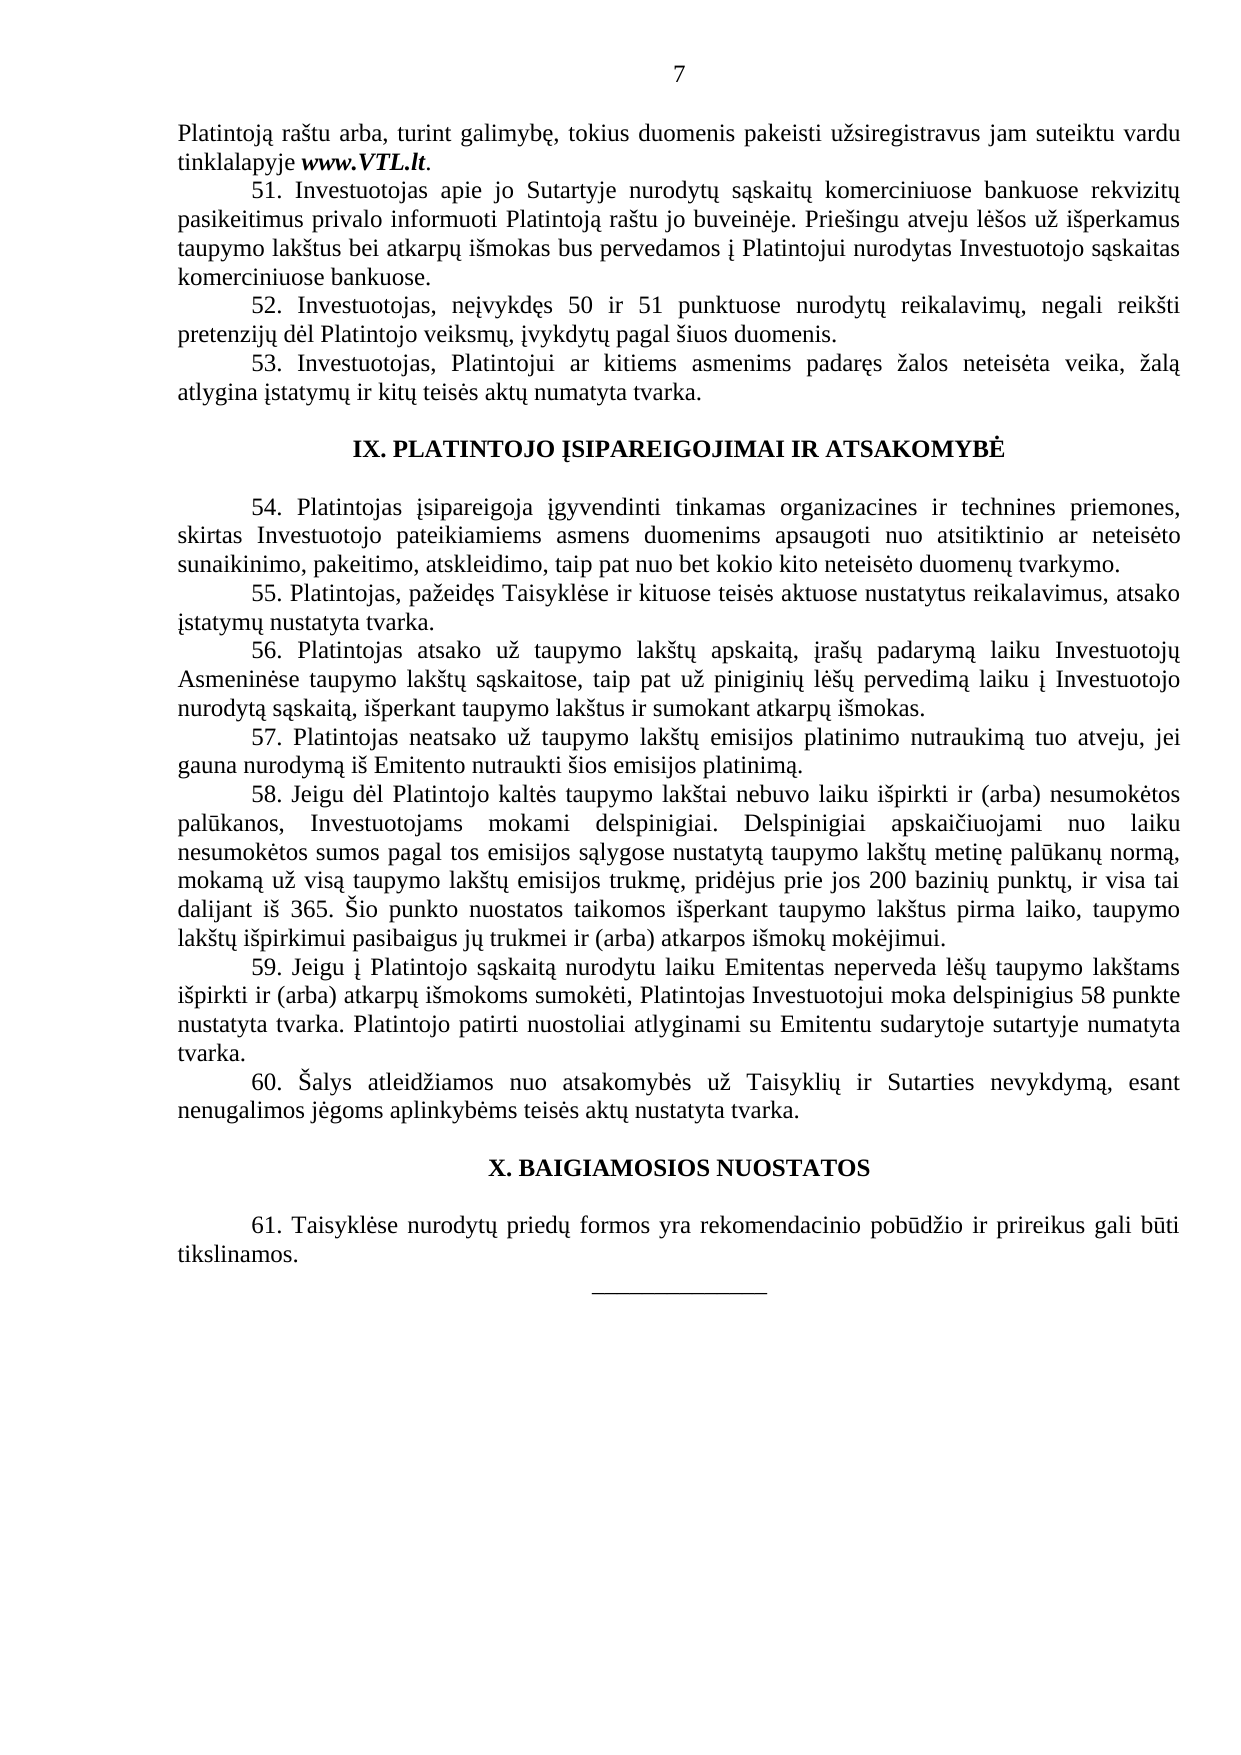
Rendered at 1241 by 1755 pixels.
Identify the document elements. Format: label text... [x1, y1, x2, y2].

text 54. Platintojas įsipareigoja įgyvendinti tinkamas organizacines ir technines priemones, skirtas Investuotojo pateikiamiems asmens duomenims apsaugoti nuo atsitiktinio ar neteisėto sunaikinimo, pakeitimo, atskleidimo, taip pat nuo bet kokio kito neteisėto duomenų tvarkymo. [177, 492, 1181, 578]
text 56. Platintojas atsako už taupymo lakštų apskaitą, įrašų padarymą laiku Investuotojų Asmeninėse taupymo lakštų sąskaitose, taip pat už piniginių lėšų pervedimą laiku į Investuotojo nurodytą sąskaitą, išperkant taupymo lakštus ir sumokant atkarpų išmokas. [177, 636, 1181, 722]
text 53. Investuotojas, Platintojui ar kitiems asmenims padaręs žalos neteisėta veika, žalą atlygina įstatymų ir kitų teisės aktų numatyta tvarka. [177, 348, 1181, 406]
text 55. Platintojas, pažeidęs Taisyklėse ir kituose teisės aktuose nustatytus reikalavimus, atsako įstatymų nustatyta tvarka. [177, 578, 1181, 636]
text 58. Jeigu dėl Platintojo kaltės taupymo lakštai nebuvo laiku išpirkti ir (arba) nesumokėtos palūkanos, Investuotojams mokami delspinigiai. Delspinigiai apskaičiuojami nuo laiku nesumokėtos sumos pagal tos emisijos sąlygose nustatytą taupymo lakštų metinę palūkanų normą, mokamą už visą taupymo lakštų emisijos trukmę, pridėjus prie jos 200 bazinių punktų, ir visa tai dalijant iš 365. Šio punkto nuostatos taikomos išperkant taupymo lakštus pirma laiko, taupymo lakštų išpirkimui pasibaigus jų trukmei ir (arba) atkarpos išmokų mokėjimui. [177, 779, 1181, 952]
text 57. Platintojas neatsako už taupymo lakštų emisijos platinimo nutraukimą tuo atveju, jei gauna nurodymą iš Emitento nutraukti šios emisijos platinimą. [177, 722, 1181, 779]
text 52. Investuotojas, neįvykdęs 50 ir 51 punktuose nurodytų reikalavimų, negali reikšti pretenzijų dėl Platintojo veiksmų, įvykdytų pagal šiuos duomenis. [177, 291, 1181, 348]
text Platintoją raštu arba, turint galimybę, tokius duomenis pakeisti užsiregistravus jam suteiktu vardu tinklalapyje www.VTL.lt. [177, 118, 1181, 176]
text 61. Taisyklėse nurodytų priedų formos yra rekomendacinio pobūdžio ir prireikus gali būti tikslinamos. [177, 1211, 1181, 1268]
text 60. Šalys atleidžiamos nuo atsakomybės už Taisyklių ir Sutarties nevykdymą, esant nenugalimos jėgoms aplinkybėms teisės aktų nustatyta tvarka. [177, 1067, 1181, 1124]
text X. BAIGIAMOSIOS NUOSTATOS [177, 1153, 1181, 1182]
text ______________ [177, 1268, 1181, 1297]
text 59. Jeigu į Platintojo sąskaitą nurodytu laiku Emitentas neperveda lėšų taupymo lakštams išpirkti ir (arba) atkarpų išmokoms sumokėti, Platintojas Investuotojui moka delspinigius 58 punkte nustatyta tvarka. Platintojo patirti nuostoliai atlyginami su Emitentu sudarytoje sutartyje numatyta tvarka. [177, 952, 1181, 1067]
text 51. Investuotojas apie jo Sutartyje nurodytų sąskaitų komerciniuose bankuose rekvizitų pasikeitimus privalo informuoti Platintoją raštu jo buveinėje. Priešingu atveju lėšos už išperkamus taupymo lakštus bei atkarpų išmokas bus pervedamos į Platintojui nurodytas Investuotojo sąskaitas komerciniuose bankuose. [177, 176, 1181, 291]
text IX. PLATINTOJO ĮSIPAREIGOJIMAI IR ATSAKOMYBĖ [177, 434, 1181, 463]
